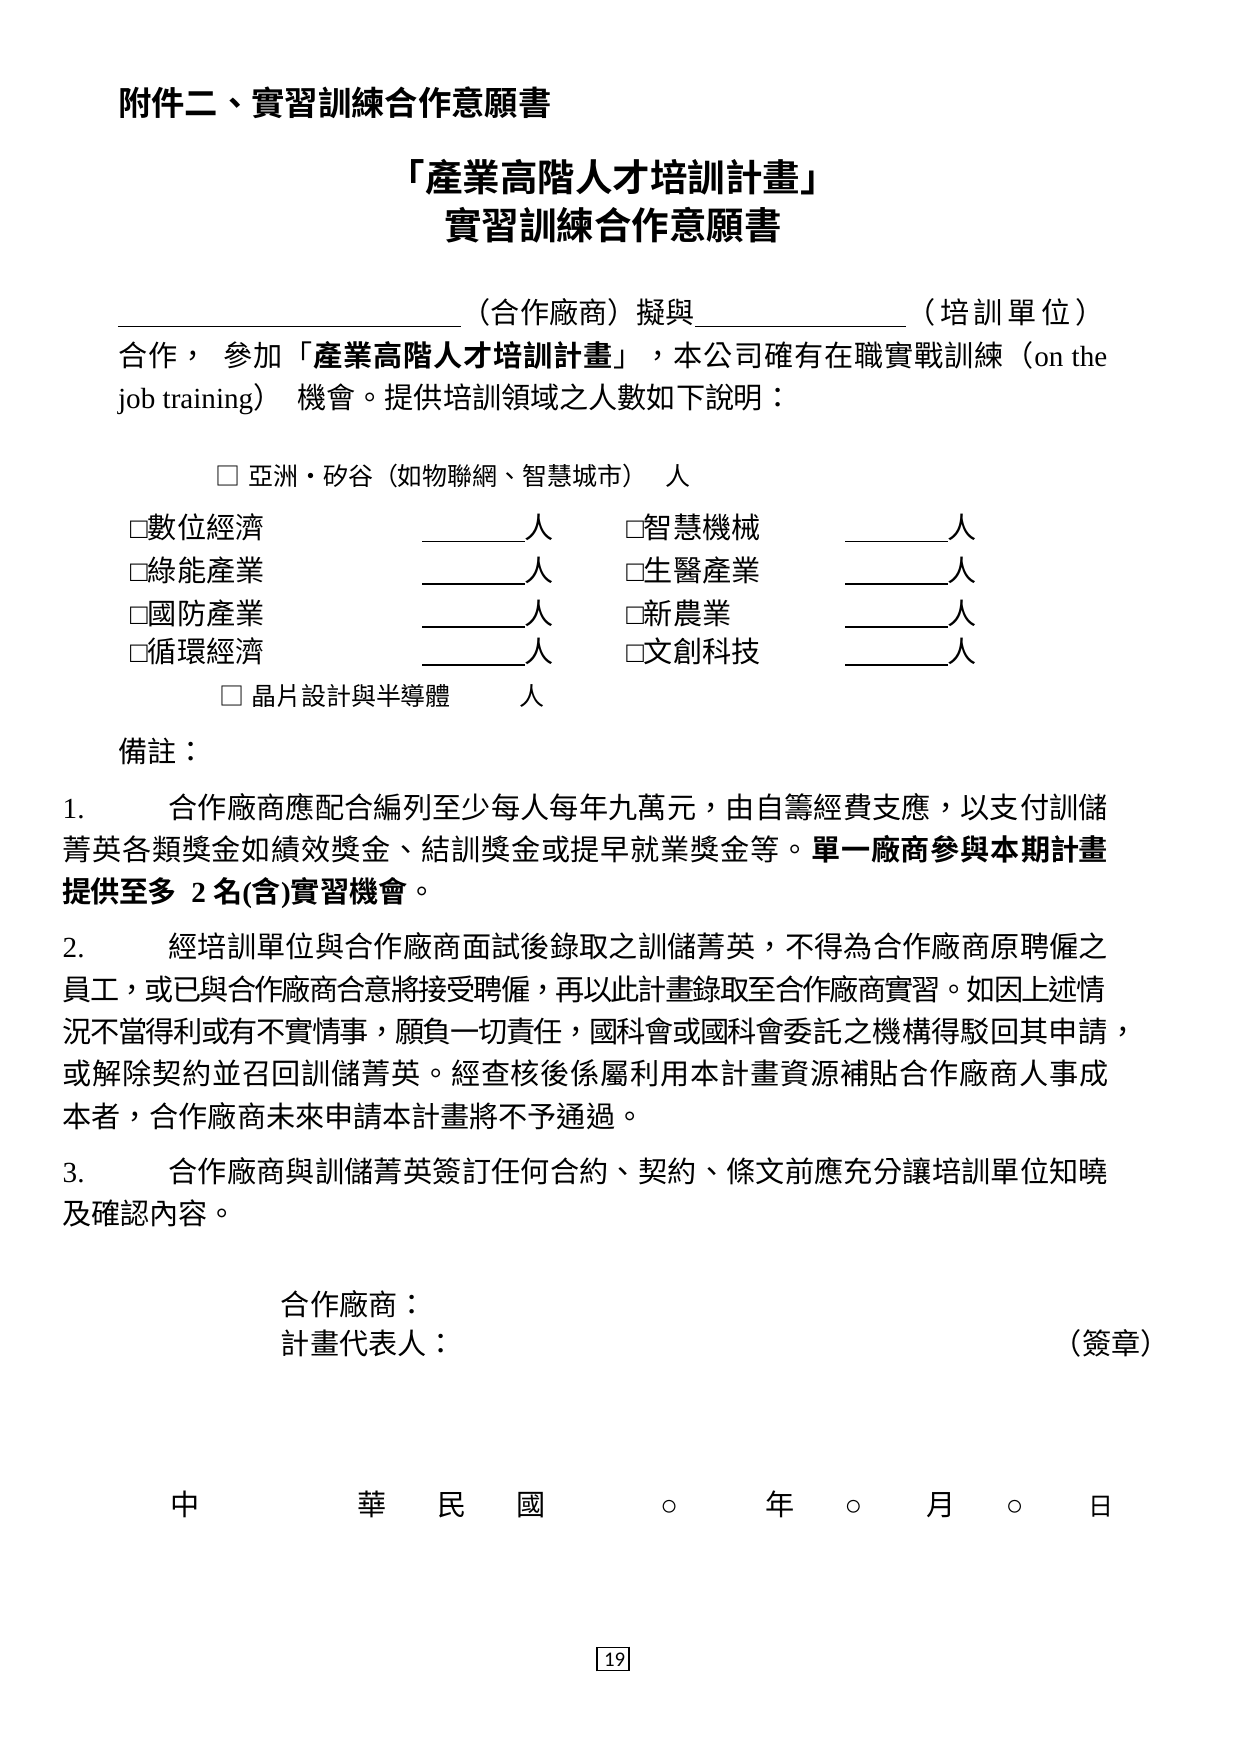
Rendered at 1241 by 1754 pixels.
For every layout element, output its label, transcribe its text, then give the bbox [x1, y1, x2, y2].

table_cell □文創科技 [590, 634, 808, 671]
text 附件二、實習訓練合作意願書 [118, 77, 1180, 125]
table_cell 人 [349, 591, 589, 634]
table_header □數位經濟 [125, 510, 349, 548]
table_cell 人 [808, 634, 982, 671]
table_cell 人 [808, 548, 982, 591]
table_header □智慧機械 [590, 510, 808, 548]
text 中 華 民 國 ○ 年 ○ 月 ○ 日 [171, 1481, 1180, 1524]
table_cell □新農業 [590, 591, 808, 634]
table_header 人 [808, 510, 982, 548]
list 合作廠商與訓儲菁英簽訂任何合約、契約、條文前應充分讓培訓單位知曉及確認內容。 [62, 1148, 1108, 1233]
table_cell 人 [349, 548, 589, 591]
table_cell □國防產業 [125, 591, 349, 634]
table_cell 人 [349, 634, 589, 671]
table_header 人 [349, 510, 589, 548]
text 備註： [118, 729, 1180, 771]
table_cell 人 [808, 591, 982, 634]
table_cell □循環經濟 [125, 634, 349, 671]
text （合作廠商）擬與 （培訓單位）合作， 參加「產業高階人才培訓計畫」，本公司確有在職實戰訓練（on the job training） 機會。提供培訓領域之人數如下說明： [118, 290, 1108, 417]
text 計畫代表人： （簽章） [281, 1323, 1180, 1362]
text 合作廠商： [281, 1283, 1180, 1323]
table_cell □綠能產業 [125, 548, 349, 591]
list 經培訓單位與合作廠商面試後錄取之訓儲菁英，不得為合作廠商原聘僱之員工，或已與合作廠商合意將接受聘僱，再以此計畫錄取至合作廠商實習。如因上述情況不當得利或有不實情事，願負一切責任，國科會或國科會委託之機構得駁回其申請，或解除契約並召回訓儲菁英。經查核後係屬利用本計畫資源補貼合作廠商人事成本者，合作廠商未來申請本計畫將不予通過。 [62, 924, 1108, 1136]
list 合作廠商應配合編列至少每人每年九萬元，由自籌經費支應，以支付訓儲菁英各類獎金如績效獎金、結訓獎金或提早就業獎金等。單一廠商參與本期計畫提供至多 2 名(含)實習機會。 [62, 784, 1108, 911]
subtitle 「產業高階人才培訓計畫」實習訓練合作意願書 [387, 152, 838, 250]
table_cell □生醫產業 [590, 548, 808, 591]
